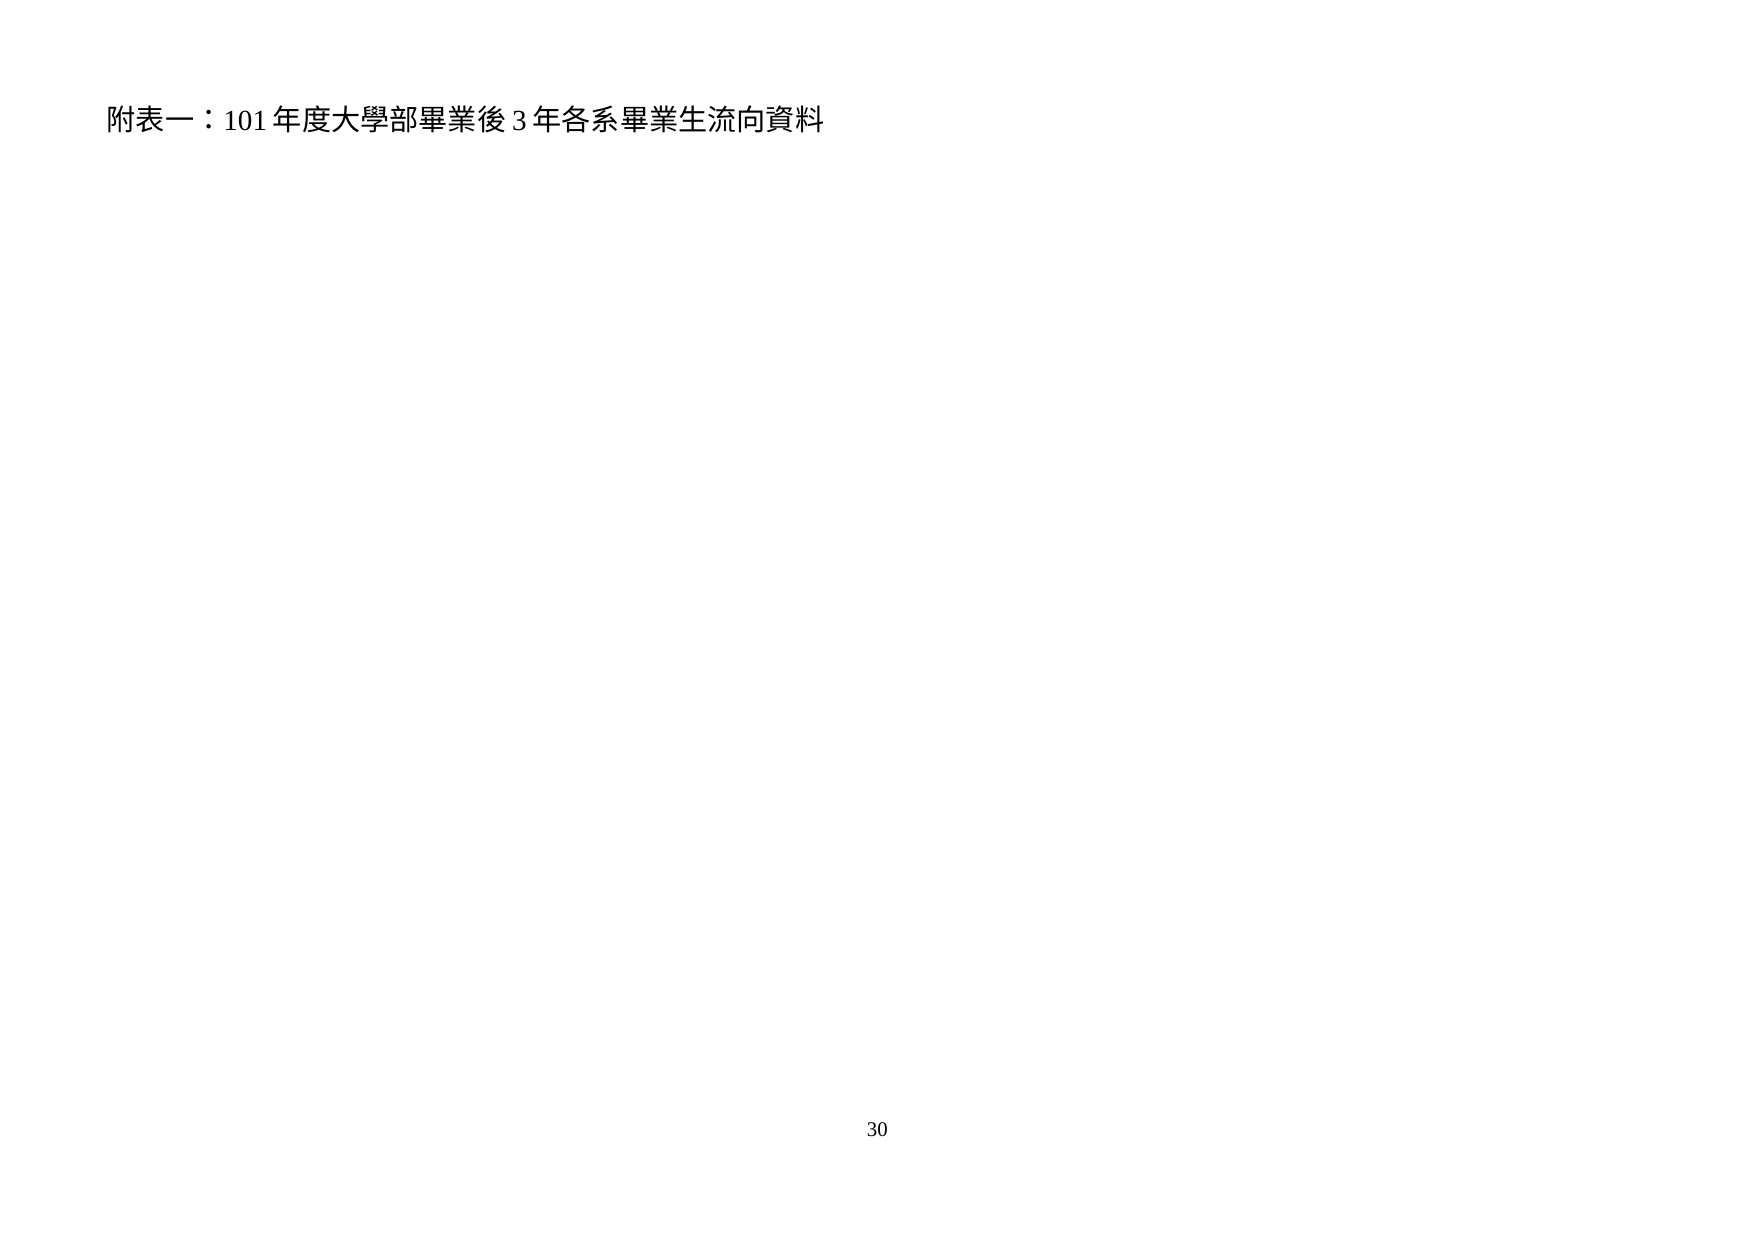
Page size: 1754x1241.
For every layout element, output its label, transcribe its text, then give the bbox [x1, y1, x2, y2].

subtitle 附表一：101年度大學部畢業後3年各系畢業生流向資料 [106, 96, 1648, 138]
